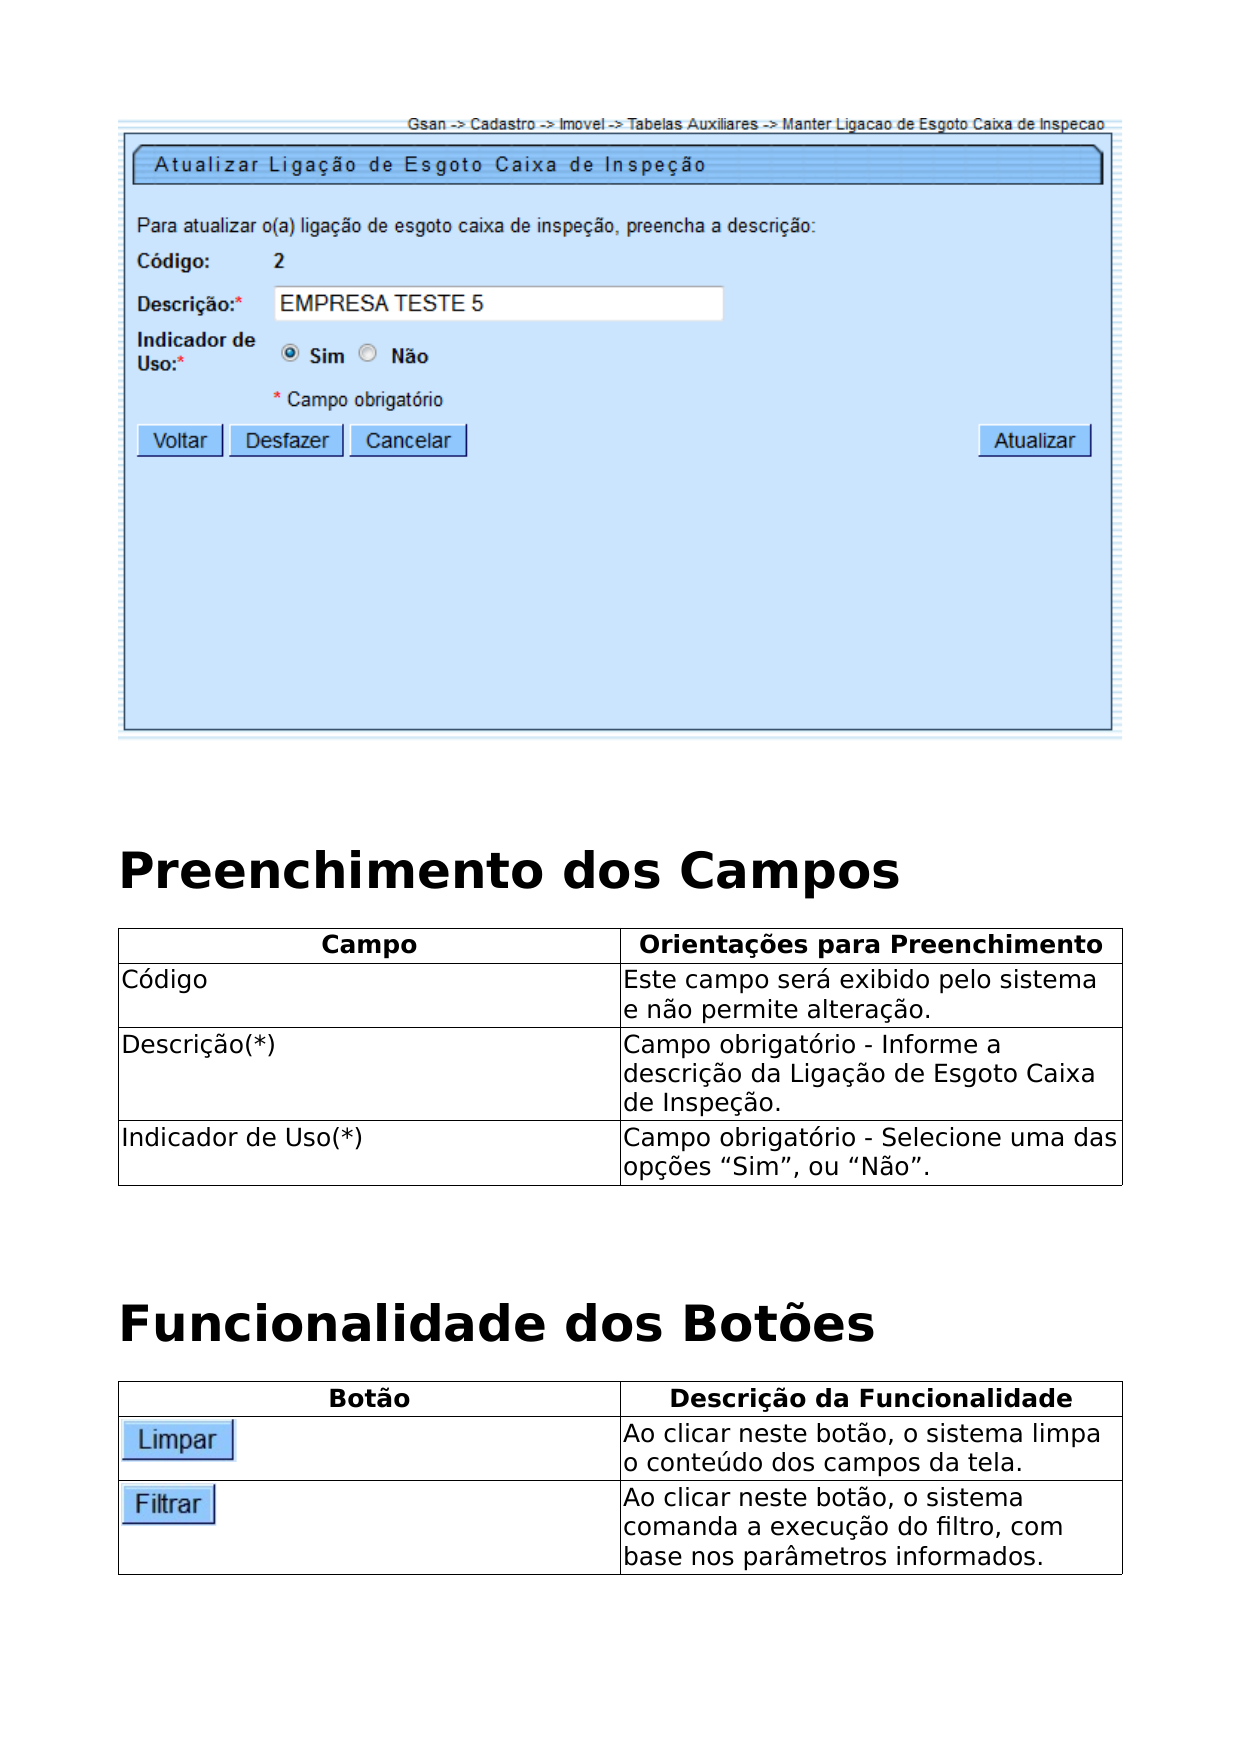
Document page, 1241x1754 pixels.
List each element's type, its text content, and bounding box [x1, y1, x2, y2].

table_cell Este campo será exibido pelo sistema e não permite alteração. [621, 964, 1122, 1027]
table_cell [119, 1417, 620, 1480]
table_cell Ao clicar neste botão, o sistema limpa o conteúdo dos campos da tela. [621, 1417, 1122, 1480]
table_cell [119, 1481, 620, 1574]
table_header Campo [119, 929, 620, 963]
picture [121, 1419, 237, 1462]
table_cell Indicador de Uso(*) [119, 1121, 620, 1185]
picture [121, 1483, 217, 1526]
table_cell Código [119, 964, 620, 1027]
table_header Orientações para Preenchimento [621, 929, 1122, 963]
table_cell Campo obrigatório - Selecione uma das opções “Sim”, ou “Não”. [621, 1121, 1122, 1185]
table_cell Campo obrigatório - Informe a descrição da Ligação de Esgoto Caixa de Inspeção. [621, 1028, 1122, 1120]
subtitle Funcionalidade dos Botões [118, 1295, 1122, 1354]
picture [118, 118, 1123, 741]
table_header Botão [119, 1382, 620, 1416]
table_header Descrição da Funcionalidade [621, 1382, 1122, 1416]
table_cell Descrição(*) [119, 1028, 620, 1120]
table_cell Ao clicar neste botão, o sistema comanda a execução do filtro, com base nos parâmetros informados. [621, 1481, 1122, 1574]
subtitle Preenchimento dos Campos [118, 842, 1122, 900]
